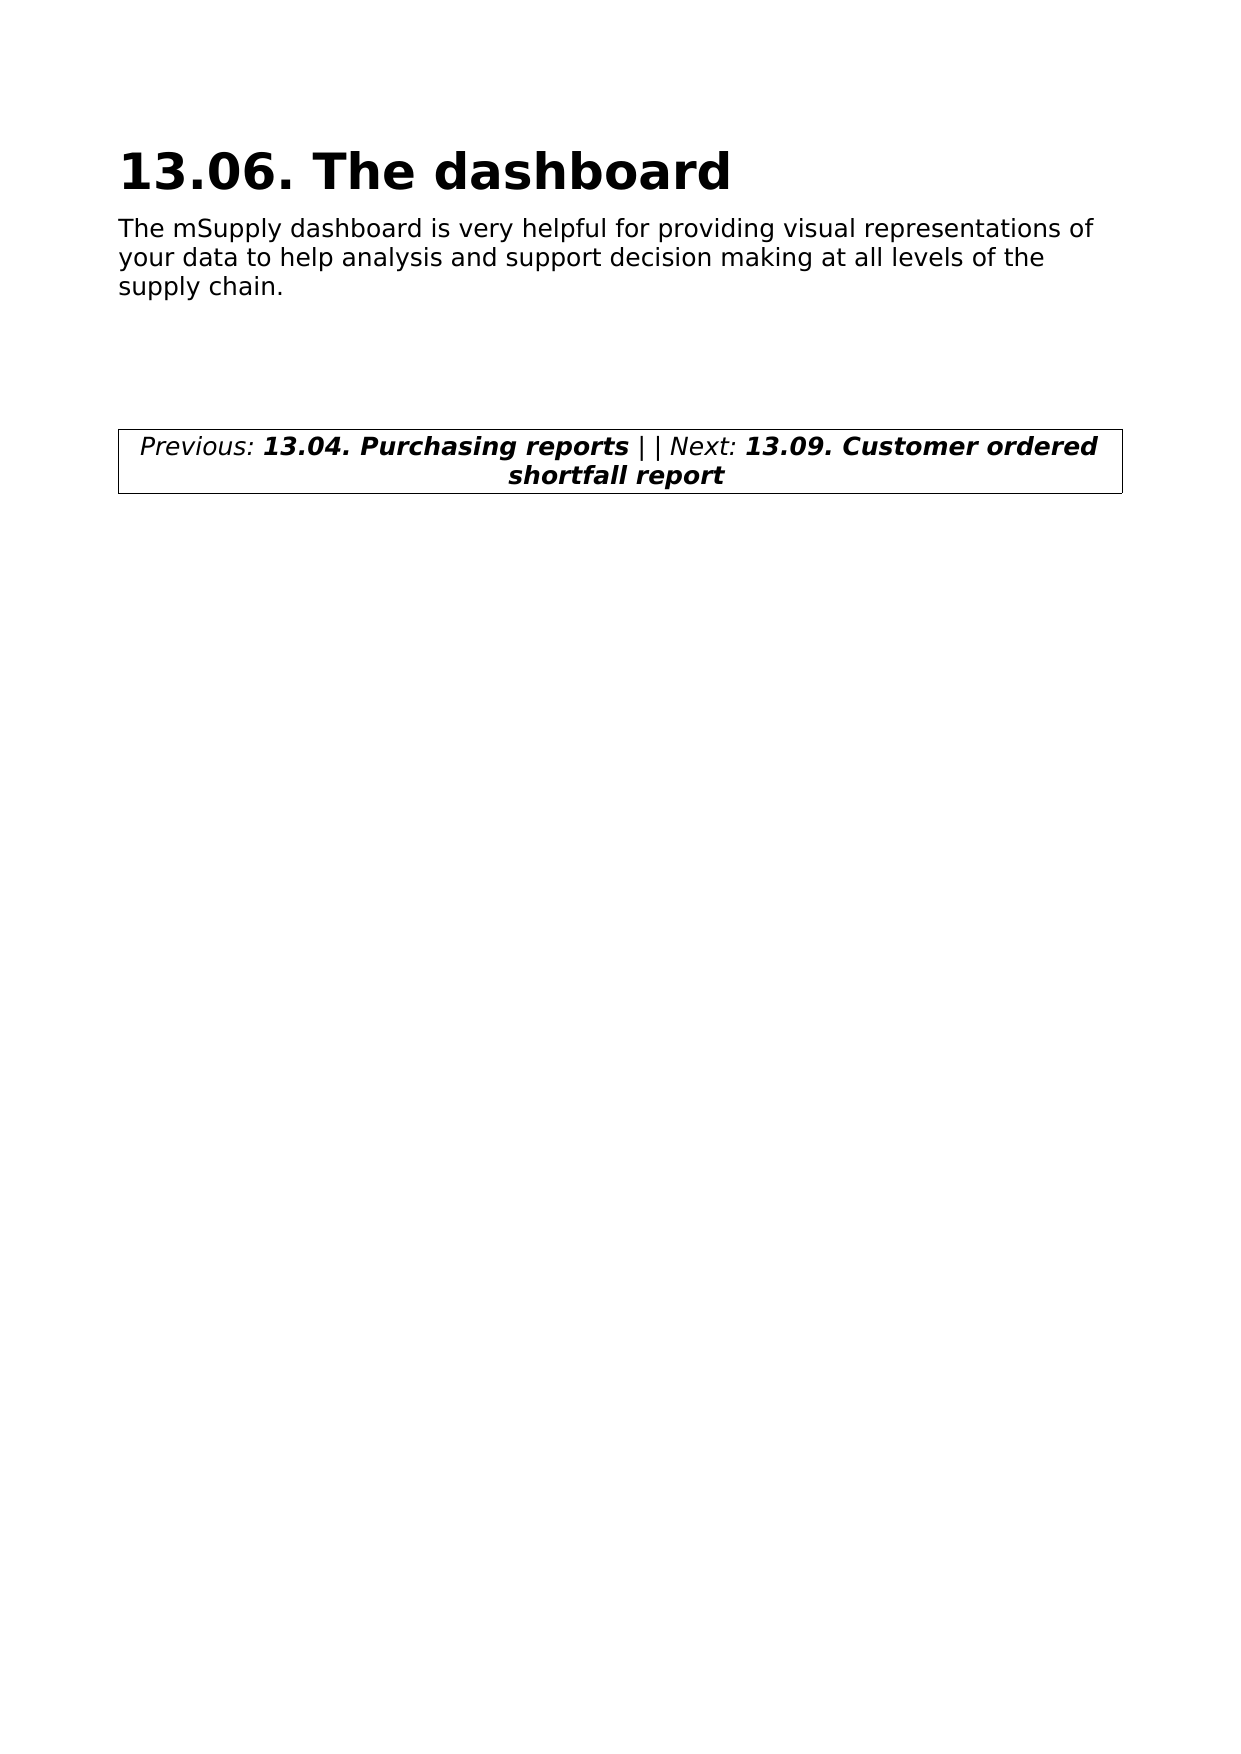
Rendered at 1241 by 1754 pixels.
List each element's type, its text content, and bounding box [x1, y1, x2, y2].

text The mSupply dashboard is very helpful for providing visual representations of your data to help analysis and support decision making at all levels of the supply chain. [118, 214, 1122, 301]
subtitle 13.06. The dashboard [118, 143, 1122, 201]
table_header Previous: 13.04. Purchasing reports | | Next: 13.09. Customer ordered shortfall report [119, 430, 1122, 493]
